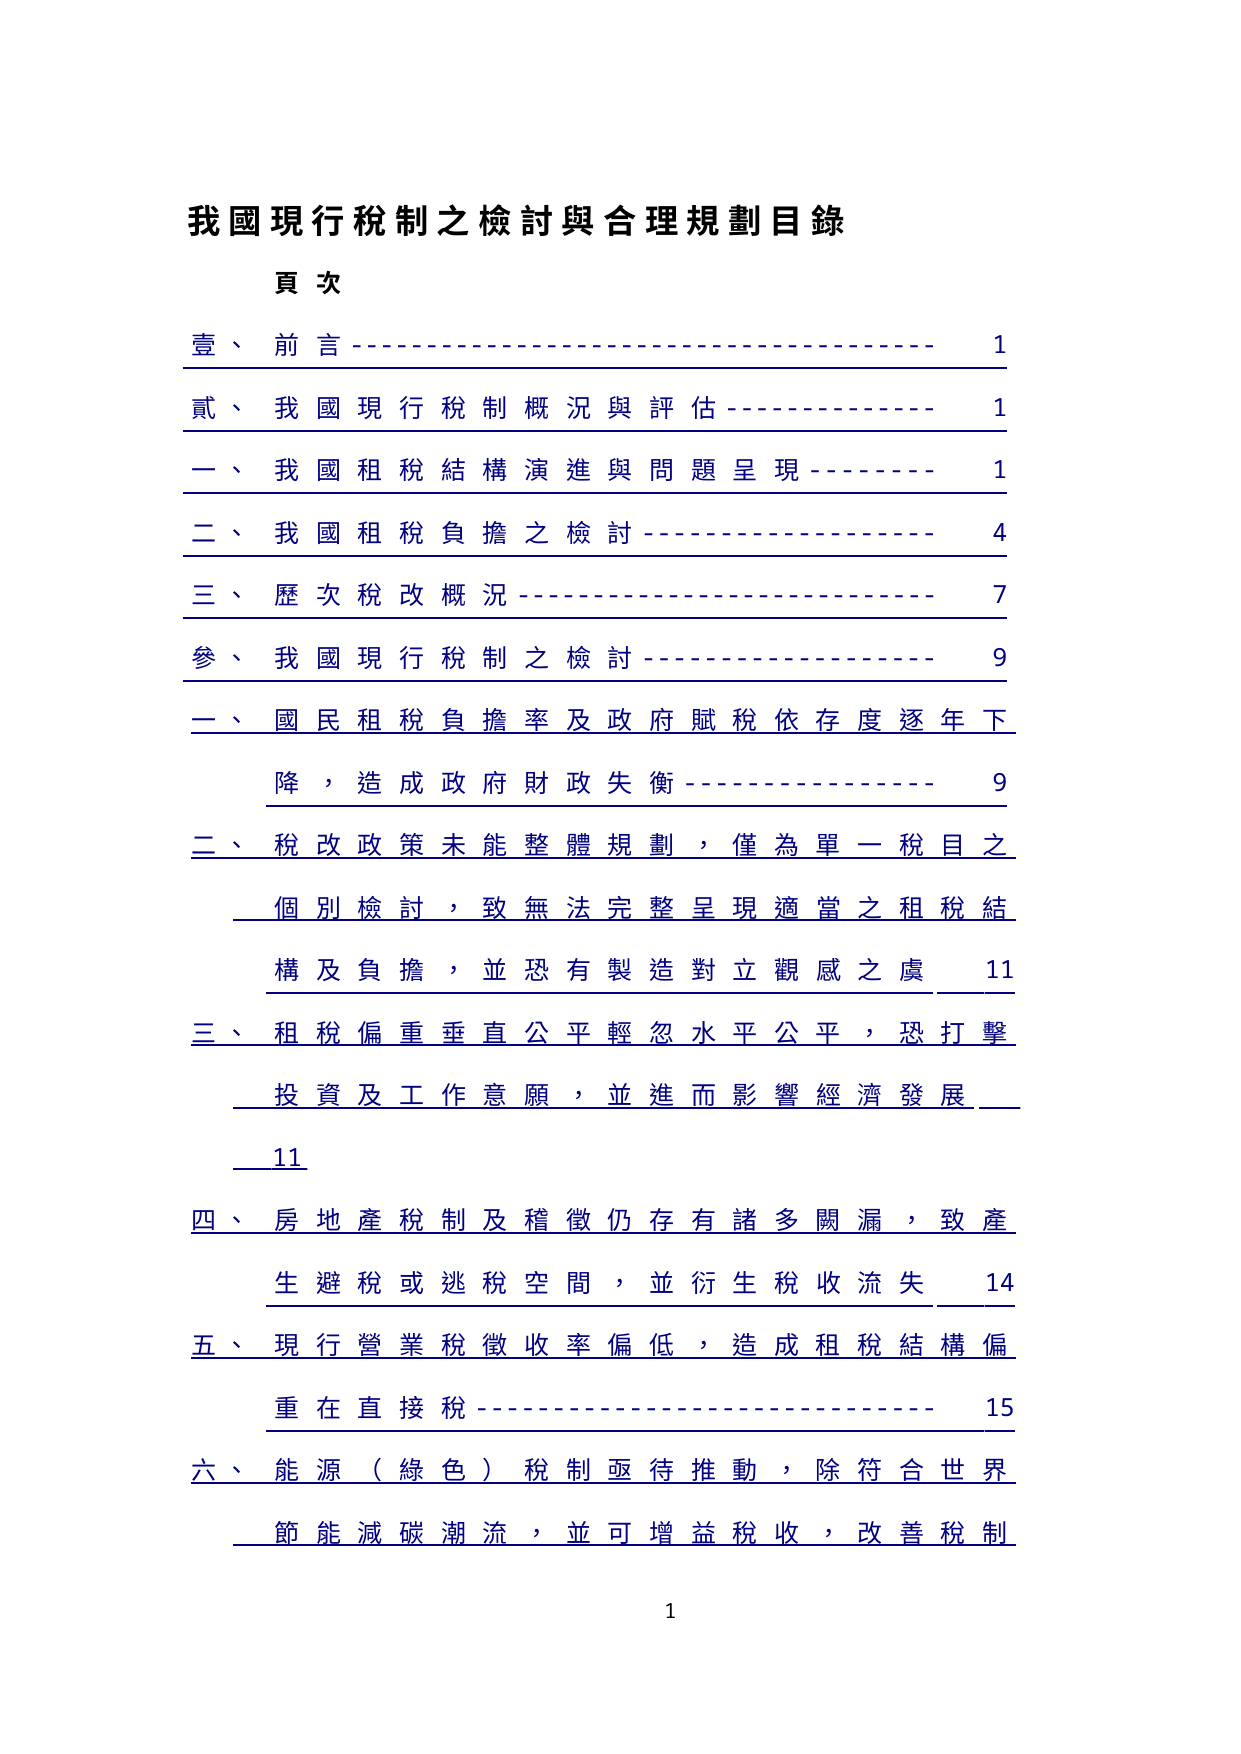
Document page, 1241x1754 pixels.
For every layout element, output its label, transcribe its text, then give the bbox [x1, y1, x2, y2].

text 參、我國現行稅制之檢討 9 [183, 615, 1020, 677]
text 一、國民租稅負擔率及政府賦稅依存度逐年下降，造成政府財政失衡 9 [183, 677, 1020, 802]
text 貳、我國現行稅制概況與評估 1 [183, 365, 1020, 427]
text 二、稅改政策未能整體規劃，僅為單一稅目之個別檢討，致無法完整呈現適當之租稅結構及負擔，並恐有製造對立觀感之虞 11 [183, 802, 1020, 990]
text 五、現行營業稅徵收率偏低，造成租稅結構偏重在直接稅 15 [183, 1302, 1020, 1427]
text 四、房地產稅制及稽徵仍存有諸多闕漏，致產生避稅或逃稅空間，並衍生稅收流失 14 [183, 1177, 1020, 1302]
text 三、歷次稅改概況 7 [183, 552, 1020, 615]
text 三、租稅偏重垂直公平輕忽水平公平，恐打擊投資及工作意願，並進而影響經濟發展 11 [183, 990, 1020, 1177]
text 一、我國租稅結構演進與問題呈現 1 [183, 427, 1020, 490]
text 壹、前言 1 [183, 302, 1020, 365]
text 我國現行稅制之檢討與合理規劃目錄 頁次 [183, 177, 1056, 302]
text 六、能源（綠色）稅制亟待推動，除符合世界節能減碳潮流，並可增益稅收，改善稅制 [183, 1427, 1020, 1552]
text 二、我國租稅負擔之檢討 4 [183, 490, 1020, 552]
